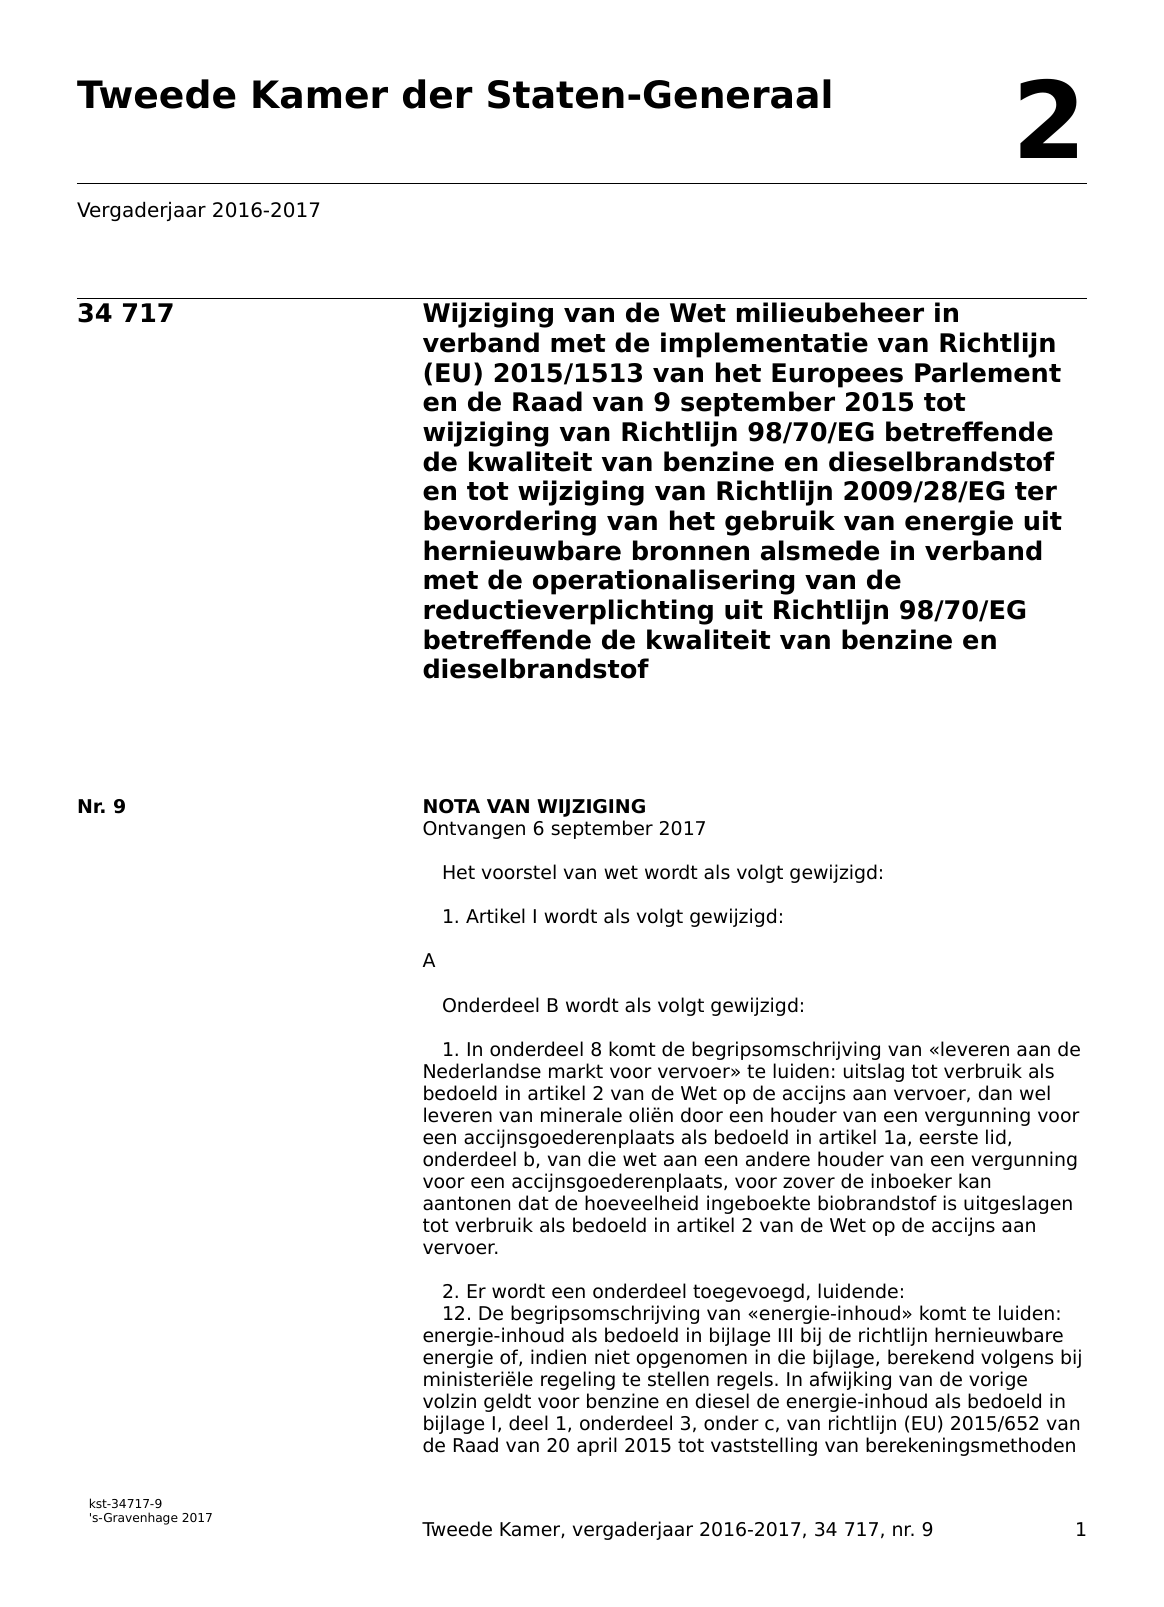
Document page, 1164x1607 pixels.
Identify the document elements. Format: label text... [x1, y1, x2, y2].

text kst-34717-9 [88, 1497, 323, 1511]
table_header 2 [886, 59, 1087, 183]
subtitle 34 717 Wijziging van de Wet milieubeheer in verband met de implementatie van Richtlijn (EU) 2015/1513 van het Europees Parlement en de Raad van 9 september 2015 tot wijziging van Richtlijn 98/70/EG betreffende de kwaliteit van benzine en dieselbrandstof en tot wijziging van Richtlijn 2009/28/EG ter bevordering van het gebruik van energie uit hernieuwbare bronnen alsmede in verband met de operationalisering van de reductieverplichting uit Richtlijn 98/70/EG betreffende de kwaliteit van benzine en dieselbrandstof [77, 299, 1087, 685]
text 1. Artikel I wordt als volgt gewijzigd: [422, 906, 1087, 928]
table_cell Vergaderjaar 2016-2017 [77, 184, 1087, 298]
text 2. Er wordt een onderdeel toegevoegd, luidende: [422, 1281, 1087, 1303]
table_header Tweede Kamer der Staten-Generaal [77, 59, 886, 183]
subtitle Nr. 9 NOTA VAN WIJZIGING [77, 796, 1087, 818]
text Onderdeel B wordt als volgt gewijzigd: [422, 994, 1087, 1017]
text Het voorstel van wet wordt als volgt gewijzigd: [422, 862, 1087, 884]
text 1. In onderdeel 8 komt de begripsomschrijving van «leveren aan de Nederlandse markt voor vervoer» te luiden: uitslag tot verbruik als bedoeld in artikel 2 van de Wet op de accijns aan vervoer, dan wel leveren van minerale oliën door een houder van een vergunning voor een accijnsgoederenplaats als bedoeld in artikel 1a, eerste lid, onderdeel b, van die wet aan een andere houder van een vergunning voor een accijnsgoederenplaats, voor zover de inboeker kan aantonen dat de hoeveelheid ingeboekte biobrandstof is uitgeslagen tot verbruik als bedoeld in artikel 2 van de Wet op de accijns aan vervoer. [422, 1039, 1087, 1258]
text 12. De begripsomschrijving van «energie-inhoud» komt te luiden: energie-inhoud als bedoeld in bijlage III bij de richtlijn hernieuwbare energie of, indien niet opgenomen in die bijlage, berekend volgens bij ministeriële regeling te stellen regels. In afwijking van de vorige volzin geldt voor benzine en diesel de energie-inhoud als bedoeld in bijlage I, deel 1, onderdeel 3, onder c, van richtlijn (EU) 2015/652 van de Raad van 20 april 2015 tot vaststelling van berekeningsmethoden [422, 1303, 1087, 1457]
text 's-Gravenhage 2017 [88, 1511, 323, 1525]
text Ontvangen 6 september 2017 [422, 818, 1087, 840]
subtitle A [422, 950, 1087, 972]
